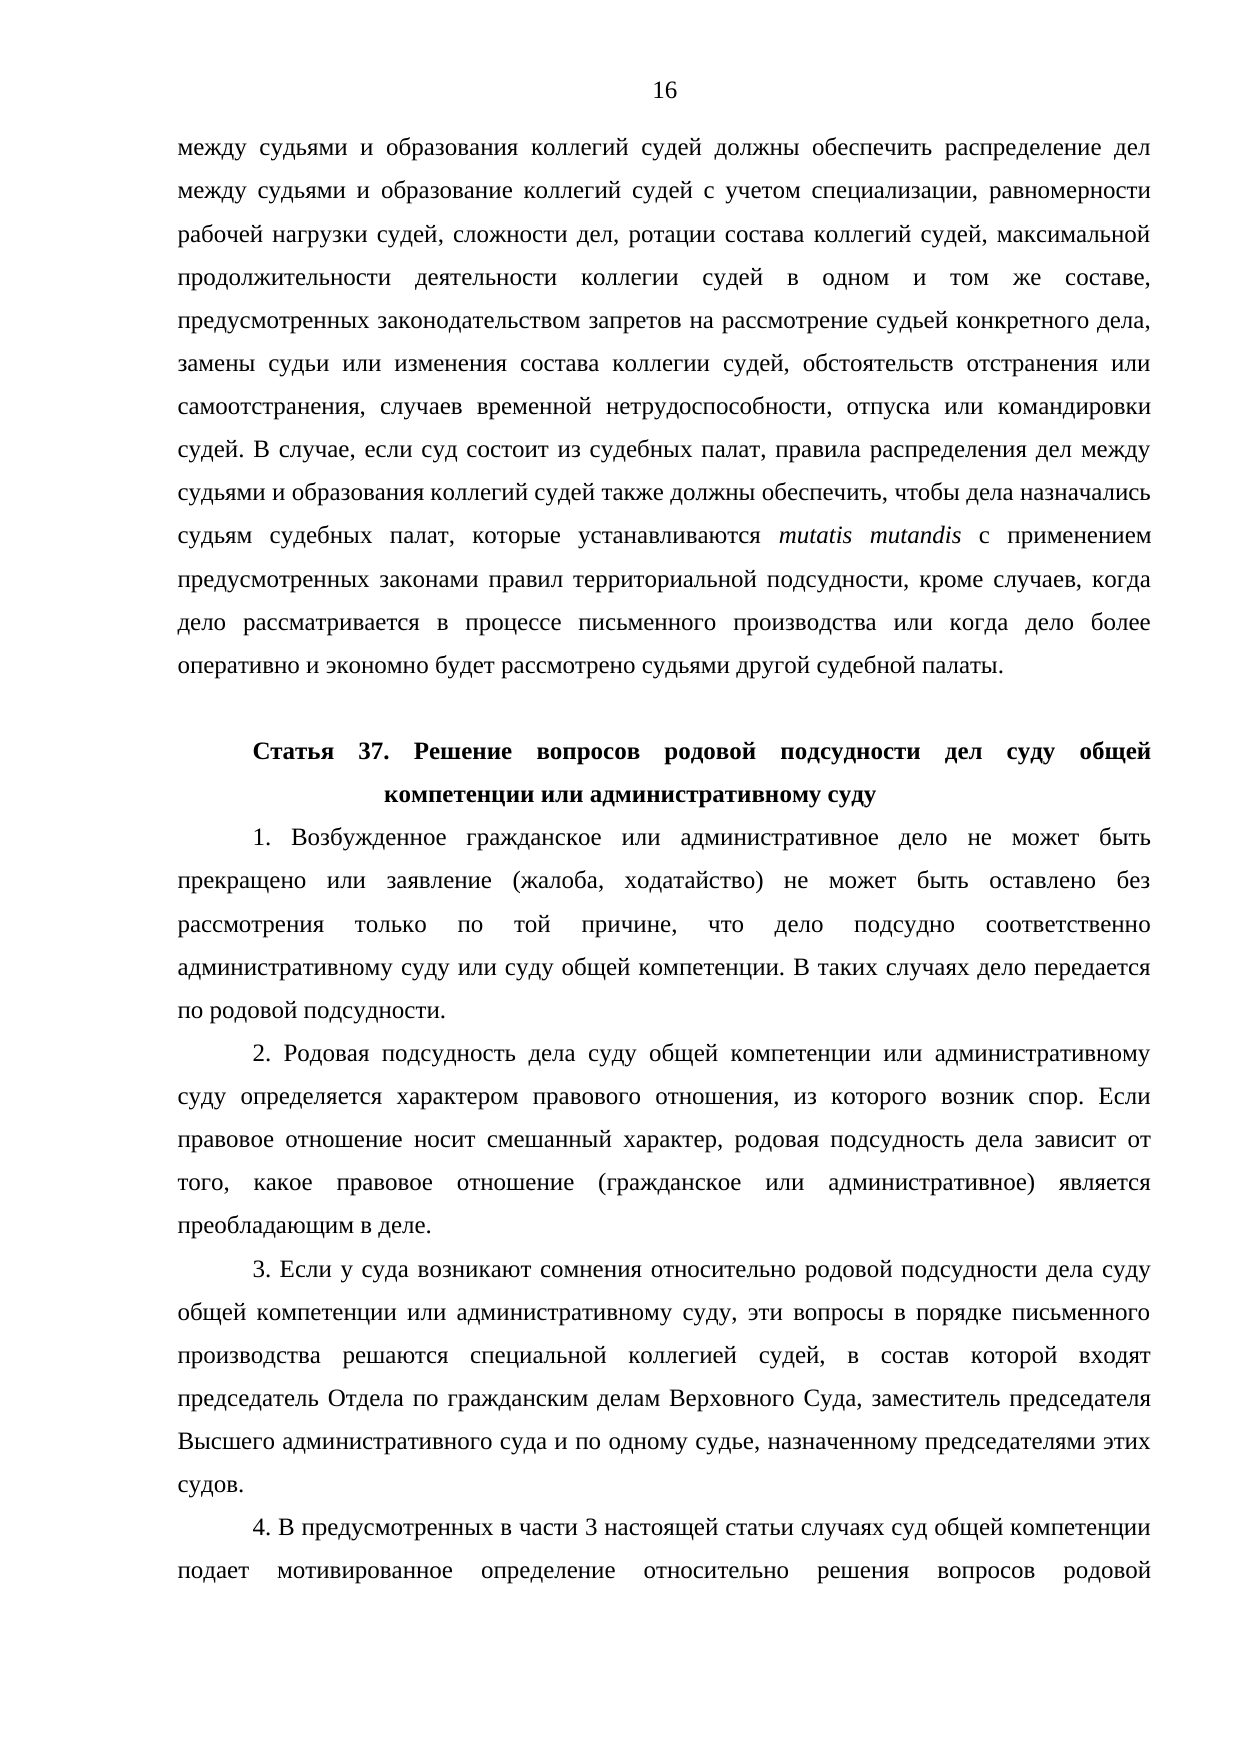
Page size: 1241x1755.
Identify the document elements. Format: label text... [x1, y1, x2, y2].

text между судьями и образования коллегий судей должны обеспечить распределение дел между судьями и образование коллегий судей с учетом специализации, равномерности рабочей нагрузки судей, сложности дел, ротации состава коллегий судей, максимальной продолжительности деятельности коллегии судей в одном и том же составе, предусмотренных законодательством запретов на рассмотрение судьей конкретного дела, замены судьи или изменения состава коллегии судей, обстоятельств отстранения или самоотстранения, случаев временной нетрудоспособности, отпуска или командировки судей. В случае, если суд состоит из судебных палат, правила распределения дел между судьями и образования коллегий судей также должны обеспечить, чтобы дела назначались судьям судебных палат, которые устанавливаются mutatis mutandis с применением предусмотренных законами правил территориальной подсудности, кроме случаев, когда дело рассматривается в процессе письменного производства или когда дело более оперативно и экономно будет рассмотрено судьями другой судебной палаты. [177, 132, 1152, 679]
text 1. Возбужденное гражданское или административное дело не может быть прекращено или заявление (жалоба, ходатайство) не может быть оставлено без рассмотрения только по той причине, что дело подсудно соответственно административному суду или суду общей компетенции. В таких случаях дело передается по родовой подсудности. [177, 822, 1152, 1024]
text 3. Если у суда возникают сомнения относительно родовой подсудности дела суду общей компетенции или административному суду, эти вопросы в порядке письменного производства решаются специальной коллегией судей, в состав которой входят председатель Отдела по гражданским делам Верховного Суда, заместитель председателя Высшего административного суда и по одному судье, назначенному председателями этих судов. [177, 1254, 1152, 1498]
text 4. В предусмотренных в части 3 настоящей статьи случаях суд общей компетенции подает мотивированное определение относительно решения вопросов родовой [177, 1512, 1152, 1584]
text Статья 37. Решение вопросов родовой подсудности дел суду общей компетенции или административному суду [252, 736, 1152, 808]
text 2. Родовая подсудность дела суду общей компетенции или административному суду определяется характером правового отношения, из которого возник спор. Если правовое отношение носит смешанный характер, родовая подсудность дела зависит от того, какое правовое отношение (гражданское или административное) является преобладающим в деле. [177, 1038, 1152, 1239]
